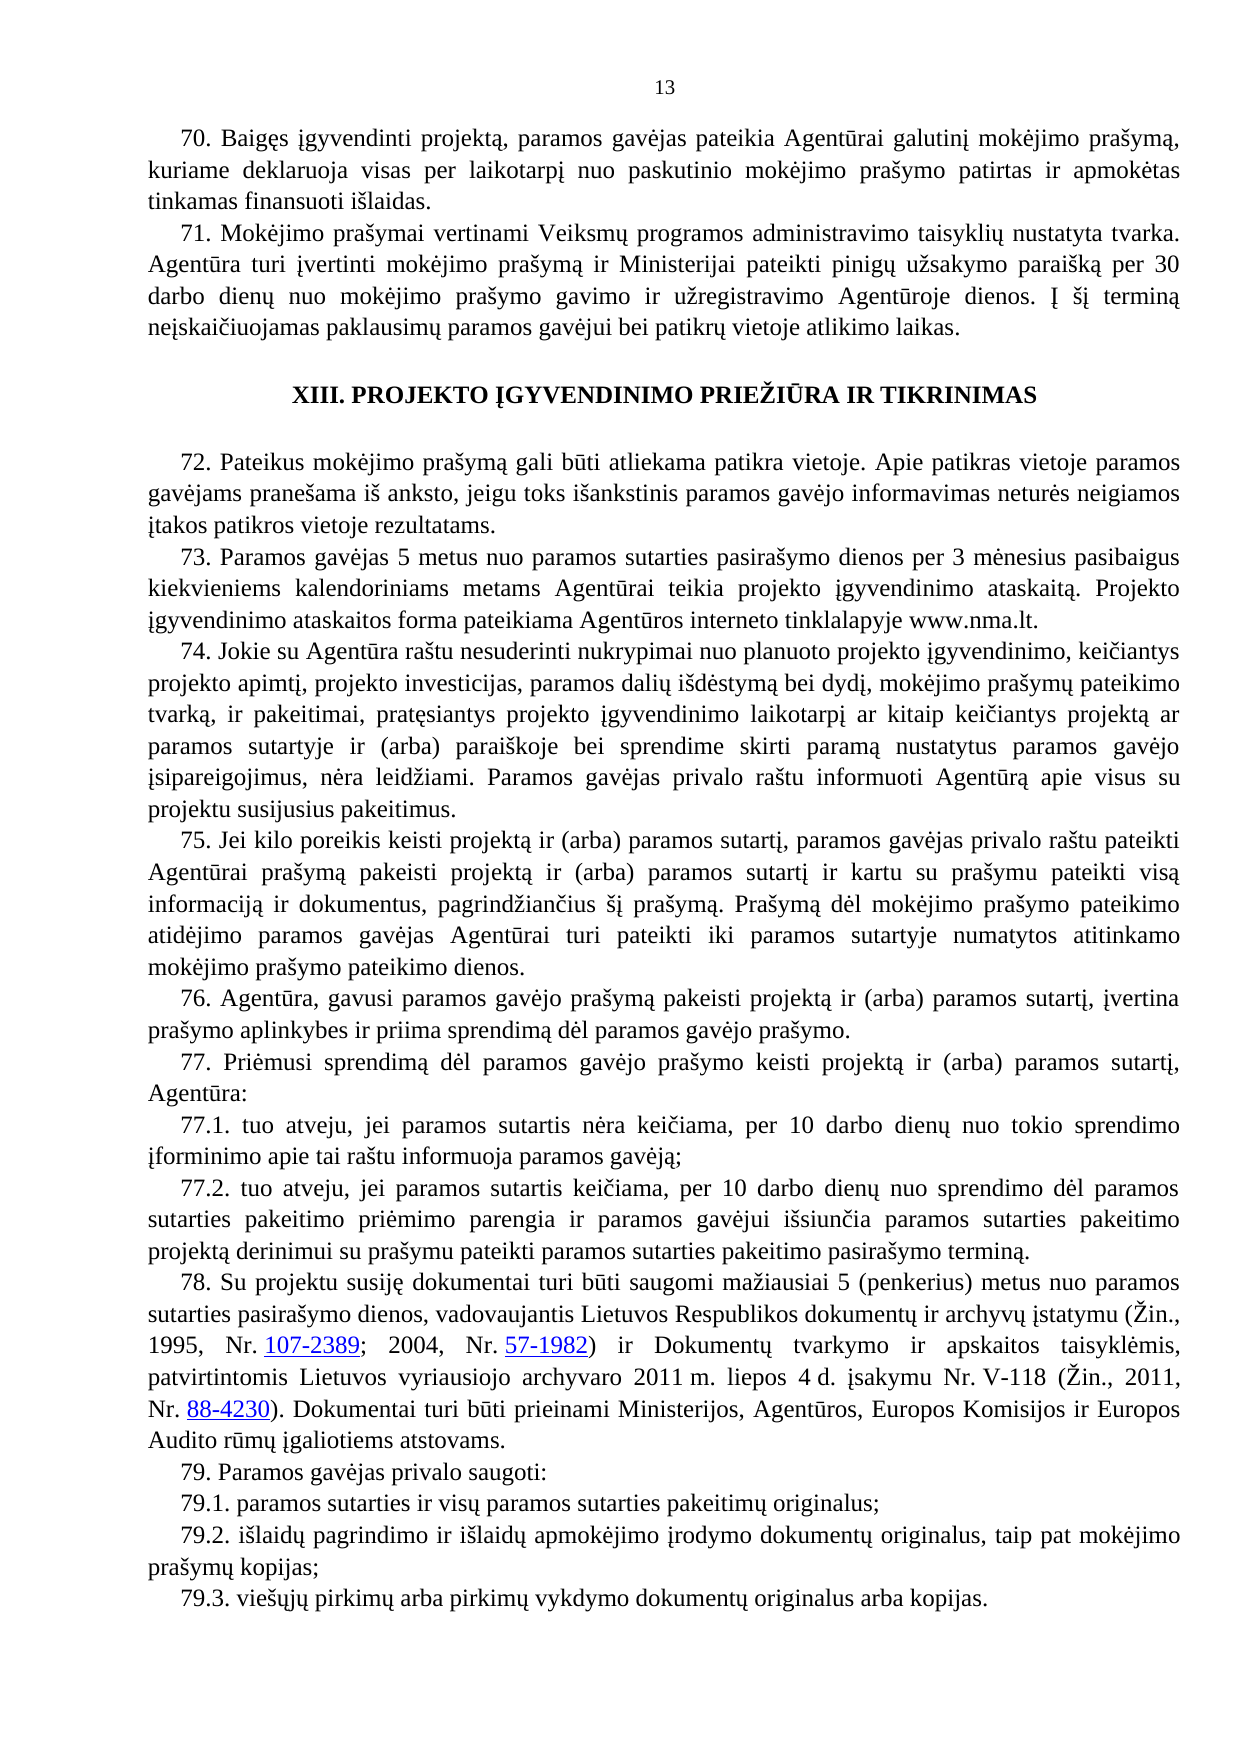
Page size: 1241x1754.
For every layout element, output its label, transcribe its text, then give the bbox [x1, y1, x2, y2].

text 77. Priėmusi sprendimą dėl paramos gavėjo prašymo keisti projektą ir (arba) paramos sutartį, Agentūra: [148, 1047, 1181, 1107]
text 79. Paramos gavėjas privalo saugoti: [148, 1457, 1181, 1486]
text 77.1. tuo atveju, jei paramos sutartis nėra keičiama, per 10 darbo dienų nuo tokio sprendimo įforminimo apie tai raštu informuoja paramos gavėją; [148, 1110, 1181, 1170]
text 74. Jokie su Agentūra raštu nesuderinti nukrypimai nuo planuoto projekto įgyvendinimo, keičiantys projekto apimtį, projekto investicijas, paramos dalių išdėstymą bei dydį, mokėjimo prašymų pateikimo tvarką, ir pakeitimai, pratęsiantys projekto įgyvendinimo laikotarpį ar kitaip keičiantys projektą ar paramos sutartyje ir (arba) paraiškoje bei sprendime skirti paramą nustatytus paramos gavėjo įsipareigojimus, nėra leidžiami. Paramos gavėjas privalo raštu informuoti Agentūrą apie visus su projektu susijusius pakeitimus. [148, 636, 1181, 823]
text 78. Su projektu susiję dokumentai turi būti saugomi mažiausiai 5 (penkerius) metus nuo paramos sutarties pasirašymo dienos, vadovaujantis Lietuvos Respublikos dokumentų ir archyvų įstatymu (Žin., 1995, Nr. 107-2389; 2004, Nr. 57-1982) ir Dokumentų tvarkymo ir apskaitos taisyklėmis, patvirtintomis Lietuvos vyriausiojo archyvaro 2011 m. liepos 4 d. įsakymu Nr. V-118 (Žin., 2011, Nr. 88-4230). Dokumentai turi būti prieinami Ministerijos, Agentūros, Europos Komisijos ir Europos Audito rūmų įgaliotiems atstovams. [148, 1267, 1181, 1454]
text 73. Paramos gavėjas 5 metus nuo paramos sutarties pasirašymo dienos per 3 mėnesius pasibaigus kiekvieniems kalendoriniams metams Agentūrai teikia projekto įgyvendinimo ataskaitą. Projekto įgyvendinimo ataskaitos forma pateikiama Agentūros interneto tinklalapyje www.nma.lt. [148, 542, 1181, 633]
text 75. Jei kilo poreikis keisti projektą ir (arba) paramos sutartį, paramos gavėjas privalo raštu pateikti Agentūrai prašymą pakeisti projektą ir (arba) paramos sutartį ir kartu su prašymu pateikti visą informaciją ir dokumentus, pagrindžiančius šį prašymą. Prašymą dėl mokėjimo prašymo pateikimo atidėjimo paramos gavėjas Agentūrai turi pateikti iki paramos sutartyje numatytos atitinkamo mokėjimo prašymo pateikimo dienos. [148, 826, 1181, 981]
text 77.2. tuo atveju, jei paramos sutartis keičiama, per 10 darbo dienų nuo sprendimo dėl paramos sutarties pakeitimo priėmimo parengia ir paramos gavėjui išsiunčia paramos sutarties pakeitimo projektą derinimui su prašymu pateikti paramos sutarties pakeitimo pasirašymo terminą. [148, 1173, 1181, 1265]
text 79.2. išlaidų pagrindimo ir išlaidų apmokėjimo įrodymo dokumentų originalus, taip pat mokėjimo prašymų kopijas; [148, 1520, 1181, 1580]
text 71. Mokėjimo prašymai vertinami Veiksmų programos administravimo taisyklių nustatyta tvarka. Agentūra turi įvertinti mokėjimo prašymą ir Ministerijai pateikti pinigų užsakymo paraišką per 30 darbo dienų nuo mokėjimo prašymo gavimo ir užregistravimo Agentūroje dienos. Į šį terminą neįskaičiuojamas paklausimų paramos gavėjui bei patikrų vietoje atlikimo laikas. [148, 218, 1181, 341]
text 72. Pateikus mokėjimo prašymą gali būti atliekama patikra vietoje. Apie patikras vietoje paramos gavėjams pranešama iš anksto, jeigu toks išankstinis paramos gavėjo informavimas neturės neigiamos įtakos patikros vietoje rezultatams. [148, 447, 1181, 539]
text 70. Baigęs įgyvendinti projektą, paramos gavėjas pateikia Agentūrai galutinį mokėjimo prašymą, kuriame deklaruoja visas per laikotarpį nuo paskutinio mokėjimo prašymo patirtas ir apmokėtas tinkamas finansuoti išlaidas. [148, 123, 1181, 215]
text 79.3. viešųjų pirkimų arba pirkimų vykdymo dokumentų originalus arba kopijas. [148, 1583, 1181, 1612]
text 79.1. paramos sutarties ir visų paramos sutarties pakeitimų originalus; [148, 1488, 1181, 1517]
text 76. Agentūra, gavusi paramos gavėjo prašymą pakeisti projektą ir (arba) paramos sutartį, įvertina prašymo aplinkybes ir priima sprendimą dėl paramos gavėjo prašymo. [148, 983, 1181, 1044]
text XIII. PROJEKTO ĮGYVENDINIMO PRIEŽIŪRA IR TIKRINIMAS [148, 380, 1181, 408]
